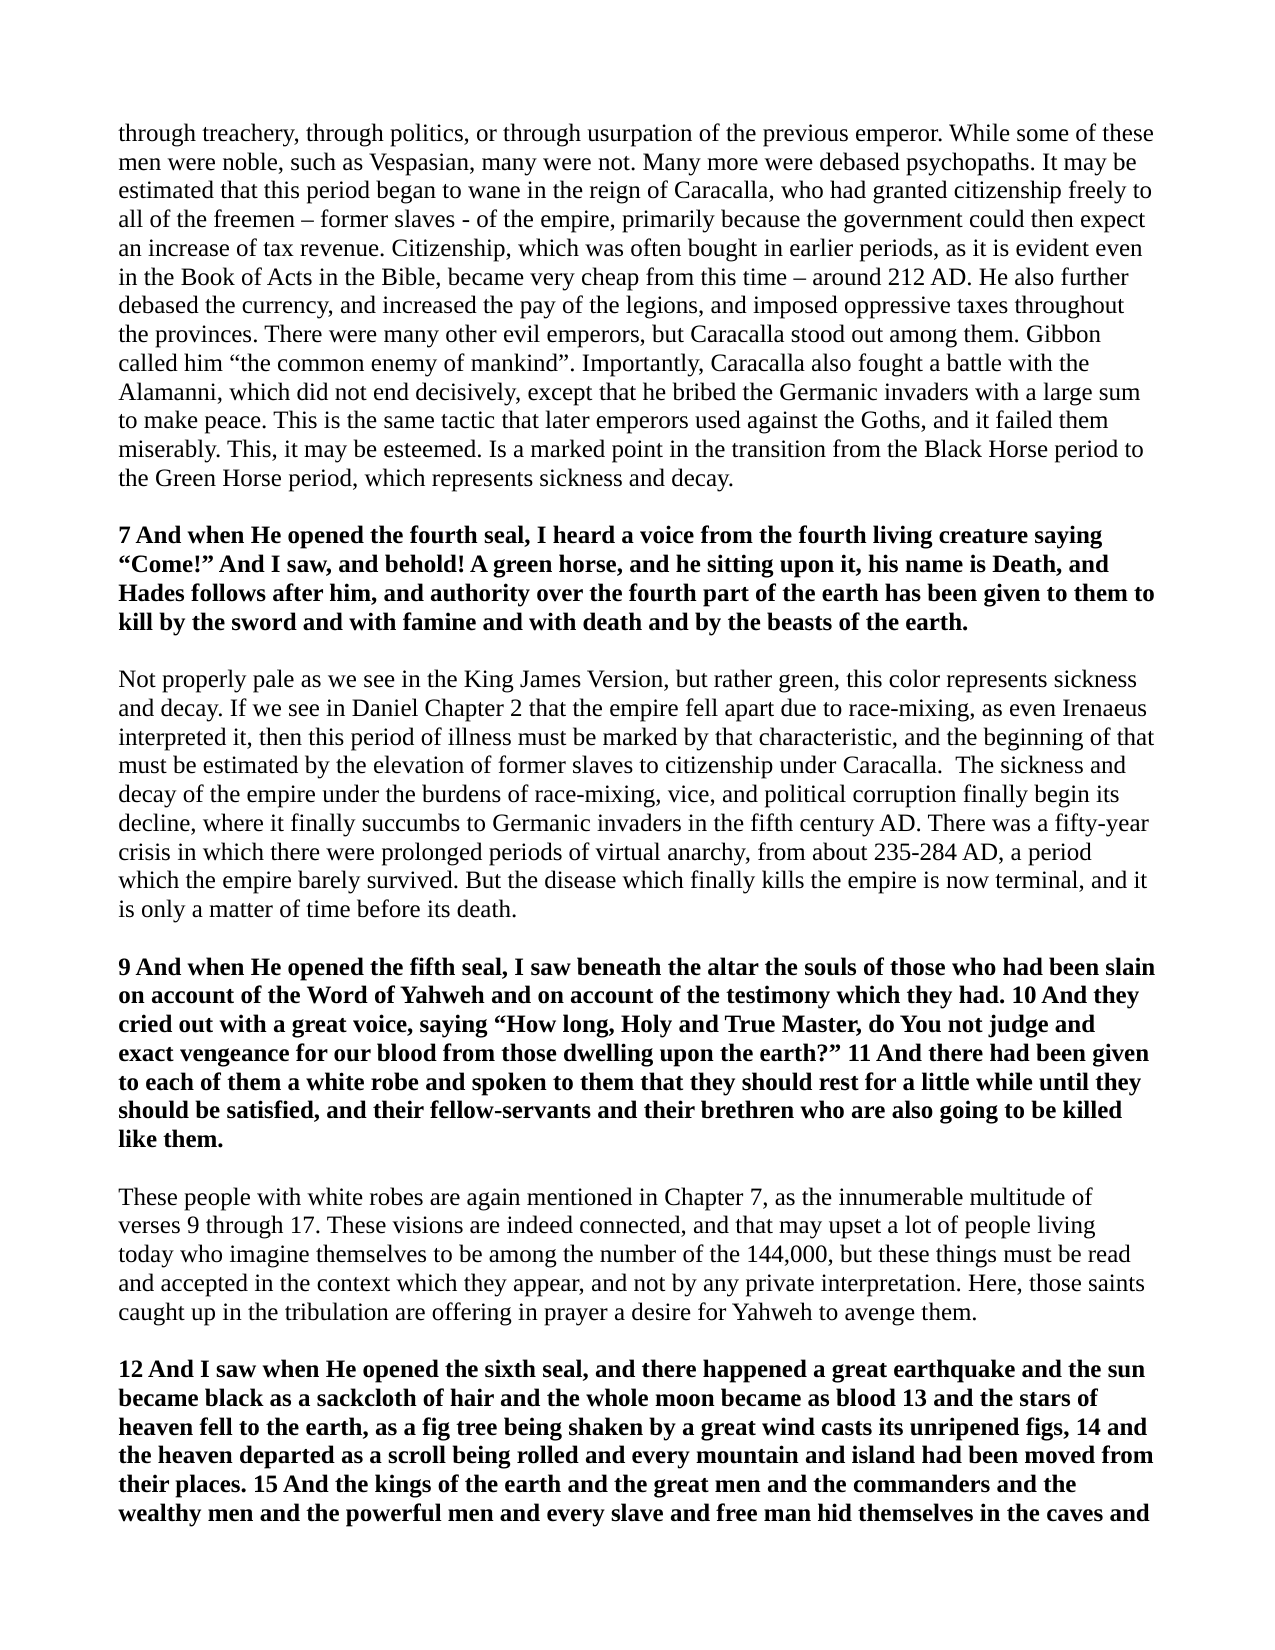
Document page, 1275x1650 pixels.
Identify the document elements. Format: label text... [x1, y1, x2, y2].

text These people with white robes are again mentioned in Chapter 7, as the innumerable multitude of verses 9 through 17. These visions are indeed connected, and that may upset a lot of people living today who imagine themselves to be among the number of the 144,000, but these things must be read and accepted in the context which they appear, and not by any private interpretation. Here, those saints caught up in the tribulation are offering in prayer a desire for Yahweh to avenge them. [118, 1182, 1157, 1326]
text 12 And I saw when He opened the sixth seal, and there happened a great earthquake and the sun became black as a sackcloth of hair and the whole moon became as blood 13 and the stars of heaven fell to the earth, as a fig tree being shaken by a great wind casts its unripened figs, 14 and the heaven departed as a scroll being rolled and every mountain and island had been moved from their places. 15 And the kings of the earth and the great men and the commanders and the wealthy men and the powerful men and every slave and free man hid themselves in the caves and [118, 1354, 1157, 1527]
text 7 And when He opened the fourth seal, I heard a voice from the fourth living creature saying “Come!” And I saw, and behold! A green horse, and he sitting upon it, his name is Death, and Hades follows after him, and authority over the fourth part of the earth has been given to them to kill by the sword and with famine and with death and by the beasts of the earth. [118, 521, 1157, 636]
text Not properly pale as we see in the King James Version, but rather green, this color represents sickness and decay. If we see in Daniel Chapter 2 that the empire fell apart due to race-mixing, as even Irenaeus interpreted it, then this period of illness must be marked by that characteristic, and the beginning of that must be estimated by the elevation of former slaves to citizenship under Caracalla. The sickness and decay of the empire under the burdens of race-mixing, vice, and political corruption finally begin its decline, where it finally succumbs to Germanic invaders in the fifth century AD. There was a fifty-year crisis in which there were prolonged periods of virtual anarchy, from about 235-284 AD, a period which the empire barely survived. But the disease which finally kills the empire is now terminal, and it is only a matter of time before its death. [118, 664, 1157, 923]
text through treachery, through politics, or through usurpation of the previous emperor. While some of these men were noble, such as Vespasian, many were not. Many more were debased psychopaths. It may be estimated that this period began to wane in the reign of Caracalla, who had granted citizenship freely to all of the freemen – former slaves - of the empire, primarily because the government could then expect an increase of tax revenue. Citizenship, which was often bought in earlier periods, as it is evident even in the Book of Acts in the Bible, became very cheap from this time – around 212 AD. He also further debased the currency, and increased the pay of the legions, and imposed oppressive taxes throughout the provinces. There were many other evil emperors, but Caracalla stood out among them. Gibbon called him “the common enemy of mankind”. Importantly, Caracalla also fought a battle with the Alamanni, which did not end decisively, except that he bribed the Germanic invaders with a large sum to make peace. This is the same tactic that later emperors used against the Goths, and it failed them miserably. This, it may be esteemed. Is a marked point in the transition from the Black Horse period to the Green Horse period, which represents sickness and decay. [118, 118, 1157, 492]
text 9 And when He opened the fifth seal, I saw beneath the altar the souls of those who had been slain on account of the Word of Yahweh and on account of the testimony which they had. 10 And they cried out with a great voice, saying “How long, Holy and True Master, do You not judge and exact vengeance for our blood from those dwelling upon the earth?” 11 And there had been given to each of them a white robe and spoken to them that they should rest for a little while until they should be satisfied, and their fellow-servants and their brethren who are also going to be killed like them. [118, 952, 1157, 1153]
